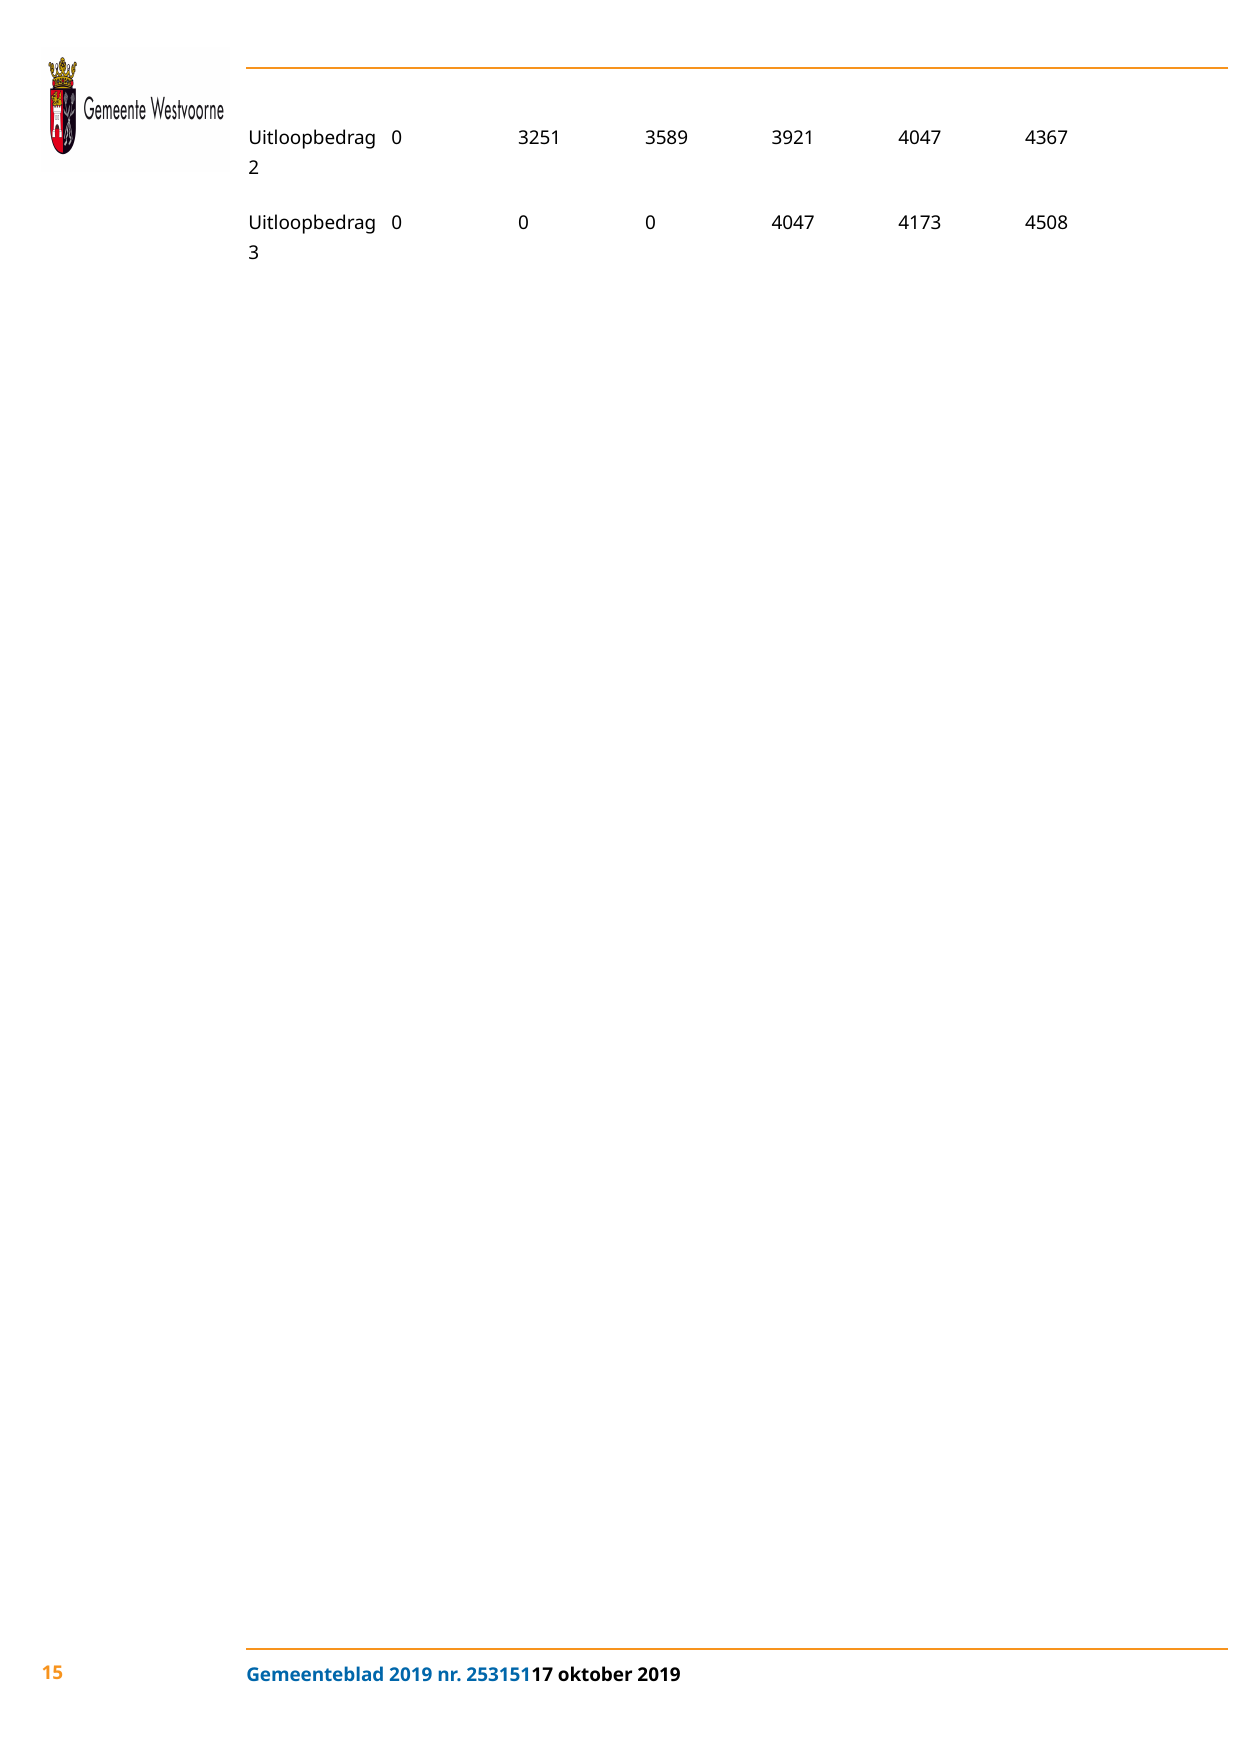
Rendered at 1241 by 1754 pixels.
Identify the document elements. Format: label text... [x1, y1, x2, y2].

table_cell 4047 [771, 180, 898, 264]
table_cell 0 [391, 95, 518, 180]
picture [41, 47, 231, 172]
table_cell 4047 [898, 95, 1025, 180]
table_cell 0 [391, 180, 518, 264]
table_cell 4508 [1025, 180, 1152, 264]
table_cell 4173 [898, 180, 1025, 264]
table_cell 4367 [1025, 95, 1152, 180]
table_cell 0 [645, 180, 771, 264]
table_cell 0 [518, 180, 645, 264]
table_cell 3921 [771, 95, 898, 180]
table_cell Uitloopbedrag 2 [248, 95, 391, 180]
table_cell Uitloopbedrag 3 [248, 180, 391, 264]
table_cell 3251 [518, 95, 645, 180]
table_cell 3589 [645, 95, 771, 180]
